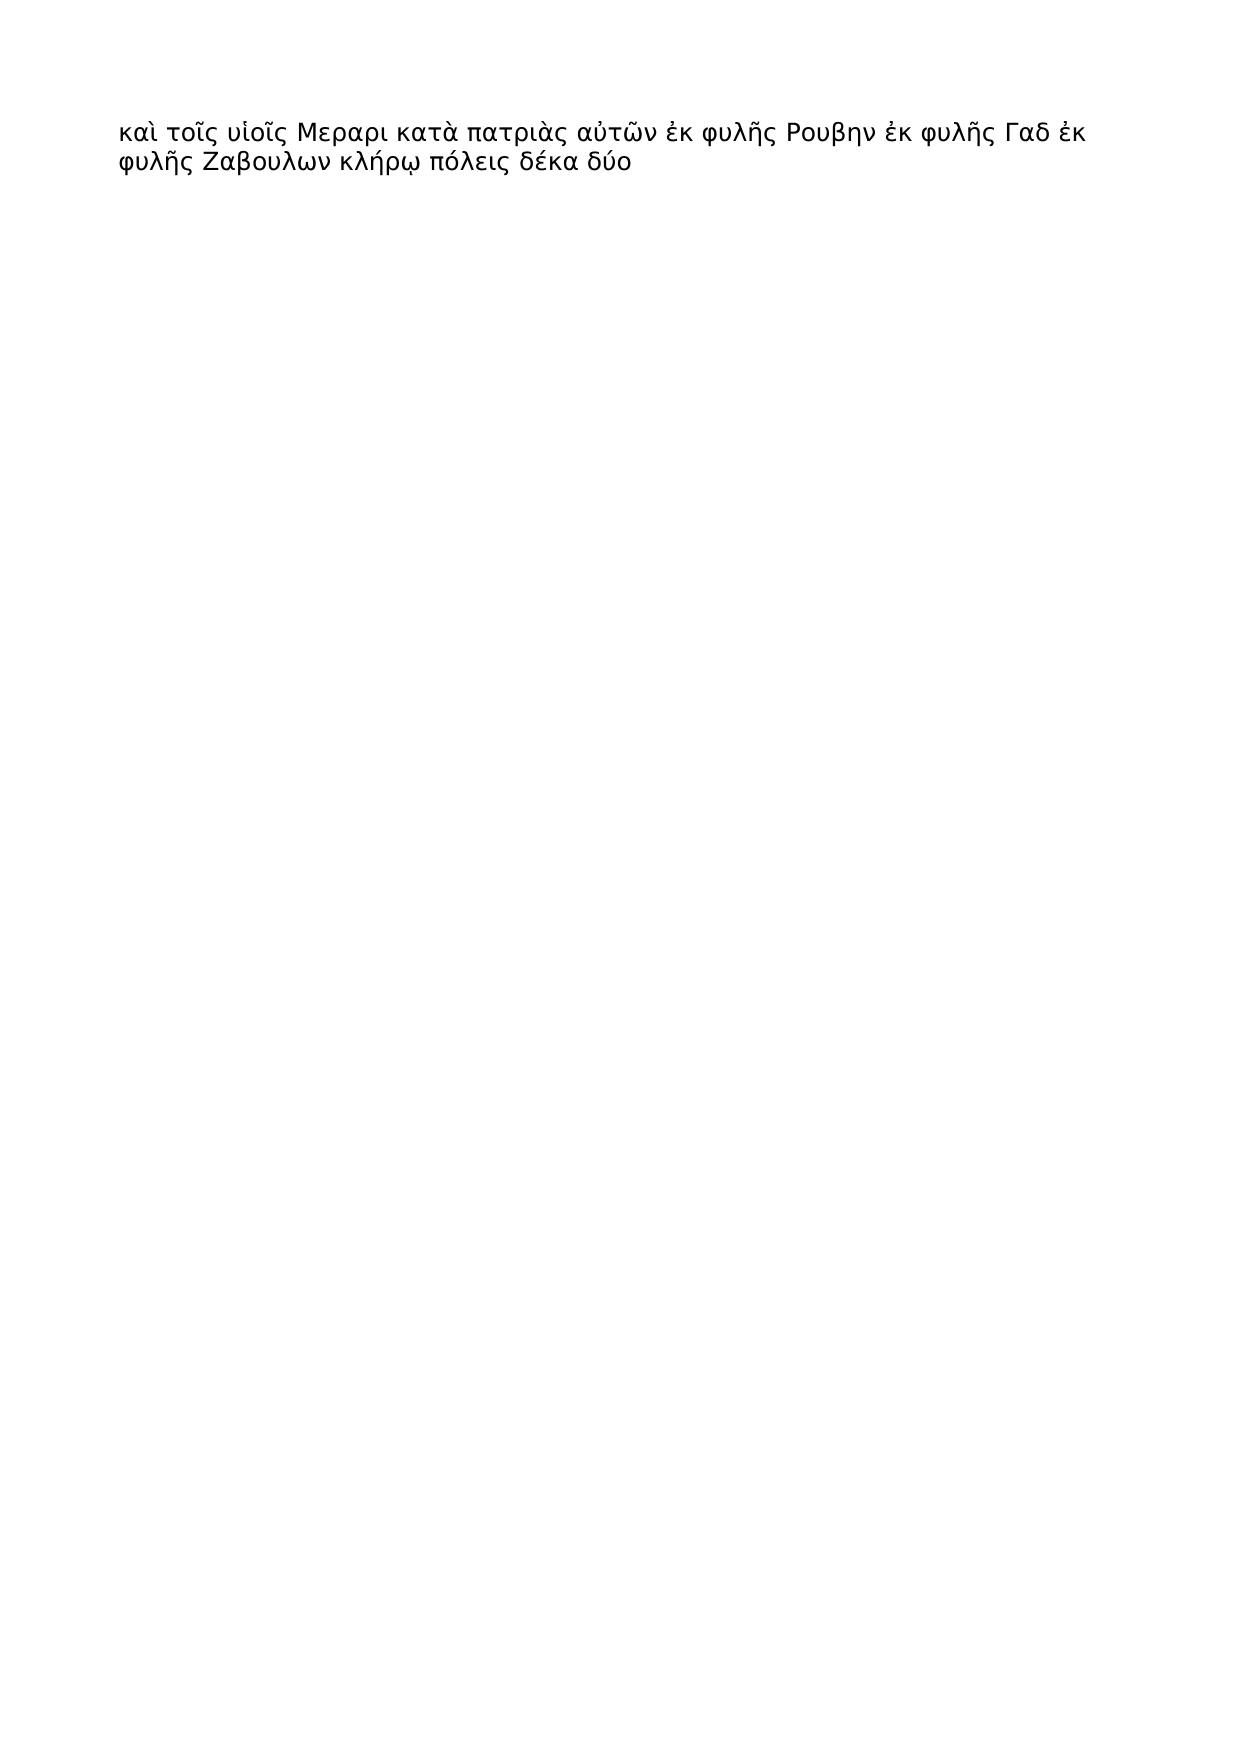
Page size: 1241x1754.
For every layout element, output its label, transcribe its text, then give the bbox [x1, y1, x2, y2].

text καὶ τοῖς υἱοῖς Μεραρι κατὰ πατριὰς αὐτῶν ἐκ φυλῆς Ρουβην ἐκ φυλῆς Γαδ ἐκ φυλῆς Ζαβουλων κλήρῳ πόλεις δέκα δύο [118, 118, 1122, 176]
